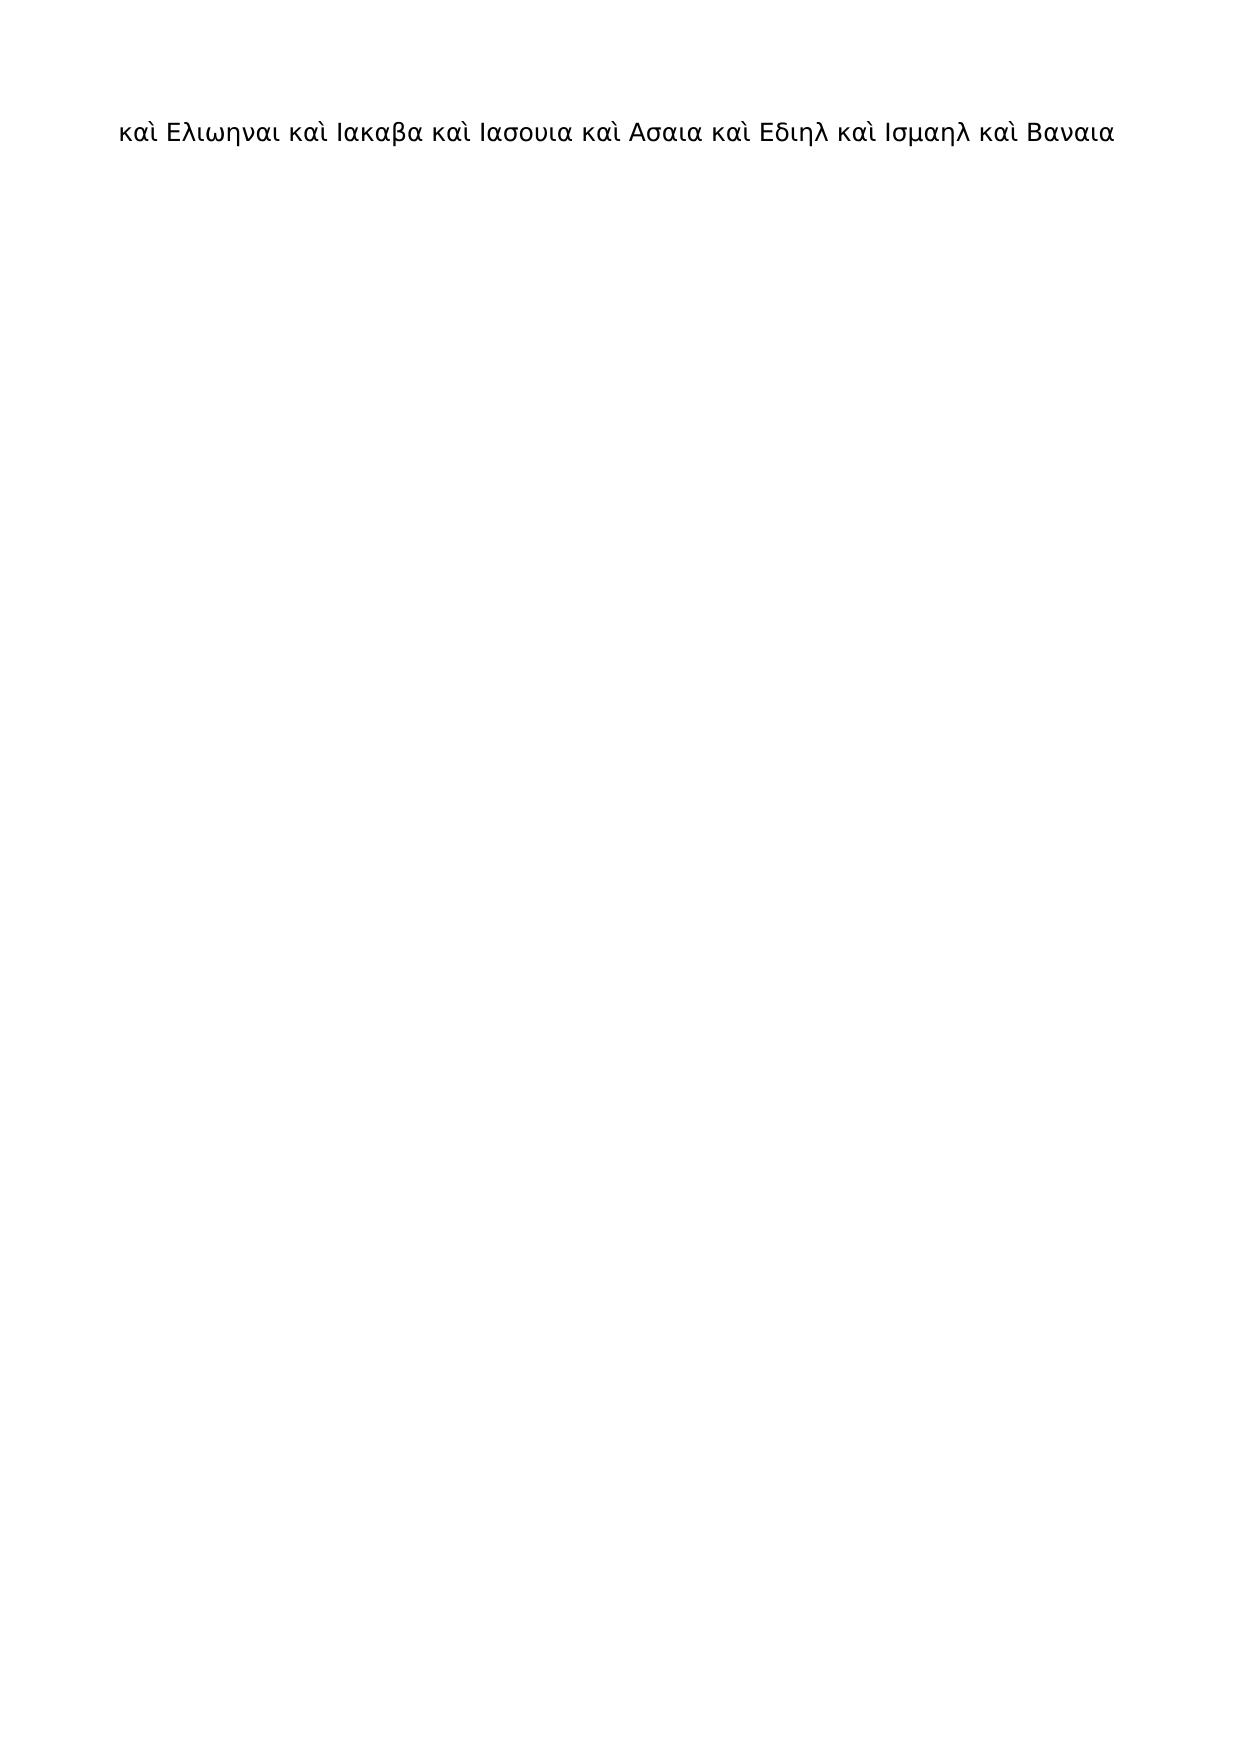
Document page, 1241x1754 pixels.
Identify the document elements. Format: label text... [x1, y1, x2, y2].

text καὶ Ελιωηναι καὶ Ιακαβα καὶ Ιασουια καὶ Ασαια καὶ Εδιηλ καὶ Ισμαηλ καὶ Βαναια [118, 118, 1122, 147]
